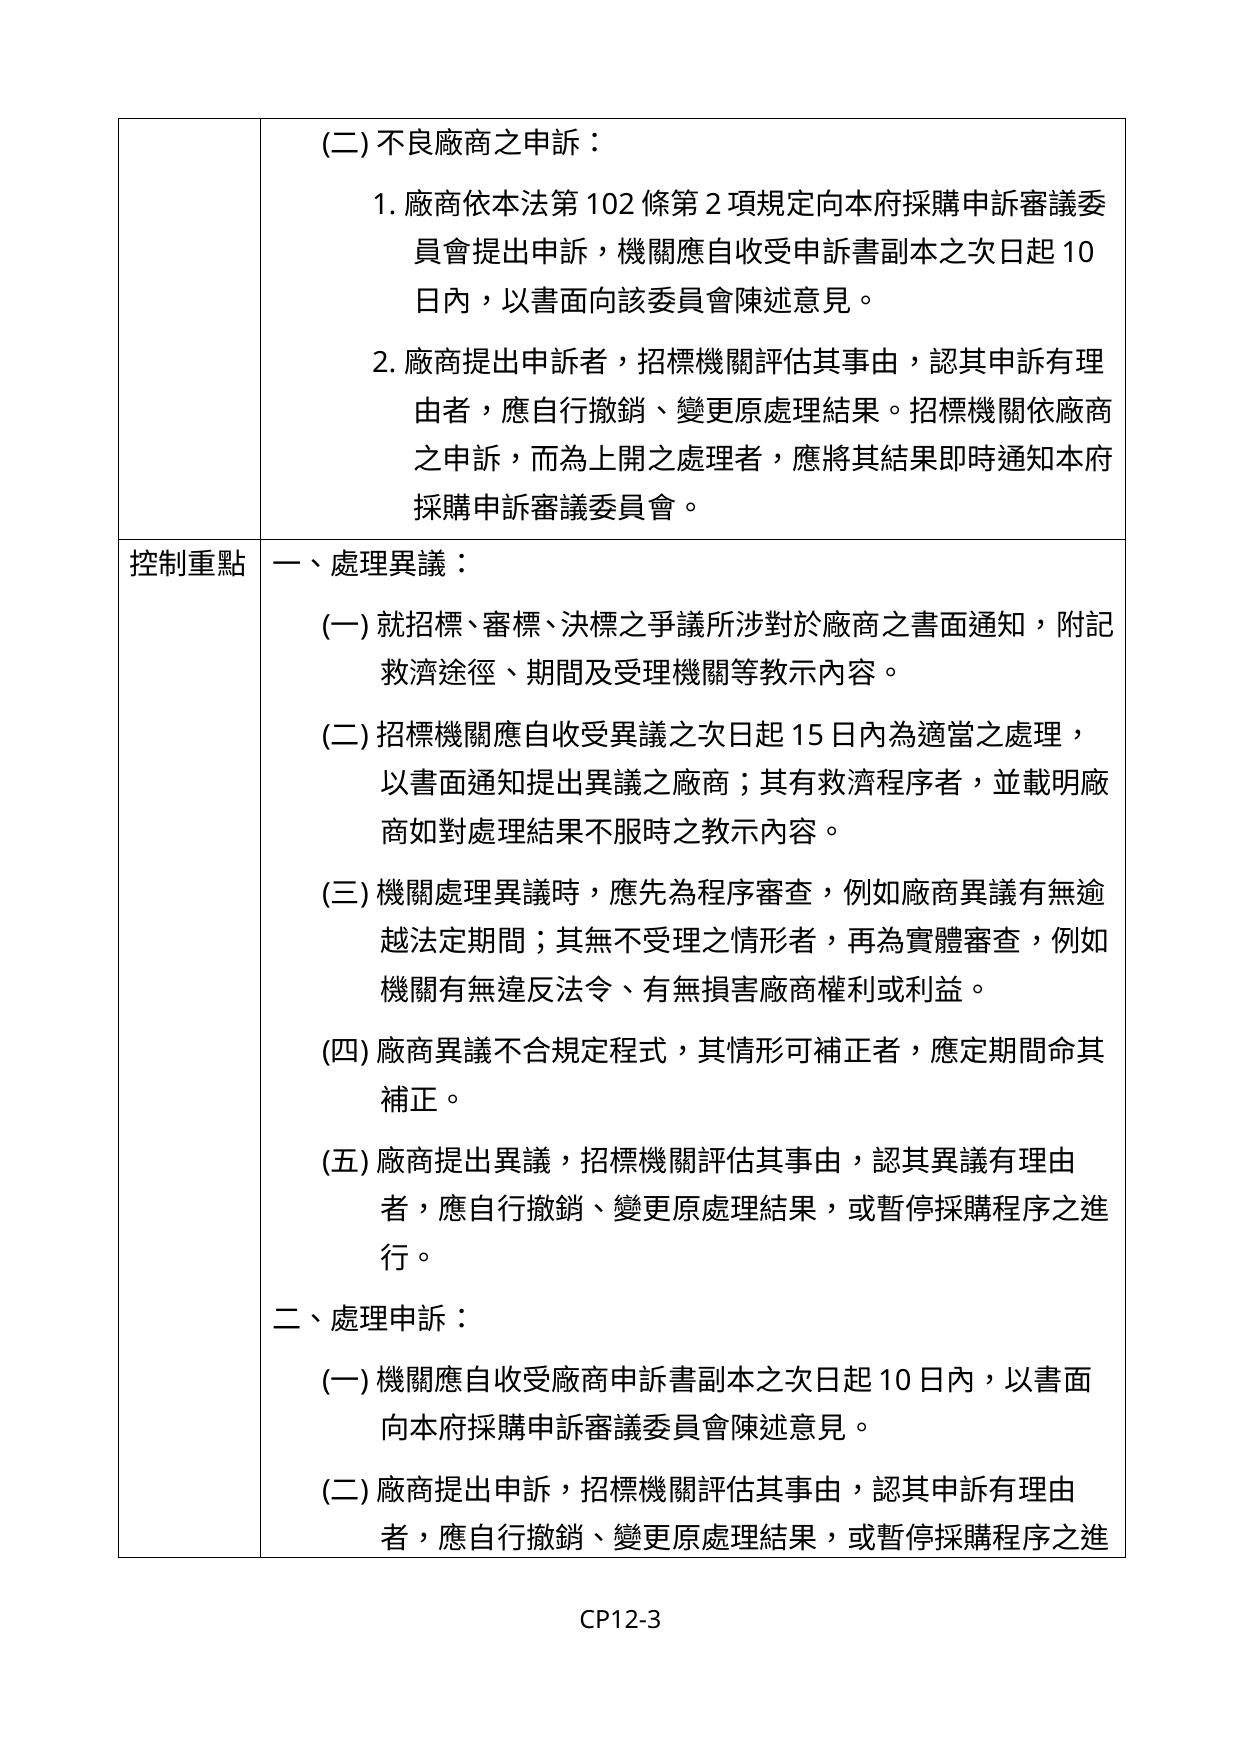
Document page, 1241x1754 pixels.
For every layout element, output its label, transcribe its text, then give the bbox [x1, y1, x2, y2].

table_cell 處理異議： 招標、審標、決標之異議： 廠商依政府採購法（下稱本法）第75條規定，對於機關辦理採購，認為違反法令致損害其權利或利益，提出書面異議，機關應自收受異議之次日起15日內為適當之處理，並將處理結果以書面通知提出異議之廠商。機關就招標、審標、決標之爭議所涉對於廠商之書面通知，及依本法第75條第2項通知廠商異議處理結果時，附記本法規定之救濟途徑、期間及受理機關等教示內容。公告金額以上之採購，答復廠商之異議時附記廠商如對於異議之處理結果不服，得於收受異議處理結果之次日起15日內，以書面向本府採購申訴審議委員會申訴。 機關處理異議時，應先為程序審查，例如廠商異議有無逾越法定期間，或不受理之情形，再為實體審查，例如機關有無違反法令、有無損害廠商權利或利益。 廠商異議逾越法定期間者，應不予受理，並以書面通知提出異議之廠商。 廠商異議不合本法施行細則第102條第1項或第2項規定，例如欠缺應載明事項、在我國無營業所且未委任我國有住所者，招標機關得不予受理。但其情形可補正者，應定期間命其補正；逾期不補正者，不予受理。 招標機關處理異議為不受理之決定時，仍得評估其事由，於認其異議有理由時，自行撤銷或變更原處理結果或暫停採購程序之進行。 異議之處理結果涉及變更或補充招標文件內容者，除選擇性招標之規格標與價格標及限制性招標應以書面通知各廠商外，應另行公告，並視需要延長等標期。 廠商提出異議，招標機關評估其事由，認其異議有理由者，應自行撤銷、變更原處理結果，或暫停採購程序之進行。但為應緊急情況或公共利益之必要，或其事由無影響採購之虞者，不在此限。 不良廠商之異議： 廠商依本法第102條第1項規定對於機關依本法第101條所為之通知，認為違反本法或不實，提出書面異議，機關應依本法第102條第2項規定，自收受異議之次日起15日內，將異議處理結果以書面通知提出異議之廠商，並附記廠商如對該處理結果不服，得於收受異議處理結果之次日起15日內，以書面向本府採購申訴審議委員會提出申訴。 處理申訴： 招標、審標、決標之申訴： 公告金額以上之採購，廠商依本法第76條規定向本府採購申訴審議委員會提出申訴，機關應自收受申訴書副本之次日起10日內，以書面向該委員會陳述意見。 廠商提出申訴者，招標機關評估其事由，認其申訴有理由者，應自行撤銷、變更原處理結果。招標機關依廠商之申訴，而為上開之處理者，應將其結果即時通知本府採購申訴審議委員會。 不良廠商之申訴： 廠商依本法第102條第2項規定向本府採購申訴審議委員會提出申訴，機關應自收受申訴書副本之次日起10日內，以書面向該委員會陳述意見。 廠商提出申訴者，招標機關評估其事由，認其申訴有理由者，應自行撤銷、變更原處理結果。招標機關依廠商之申訴，而為上開之處理者，應將其結果即時通知本府採購申訴審議委員會。 [261, 119, 1125, 539]
table_cell 控制重點 [119, 540, 260, 1557]
table_cell 處理異議： 就招標、審標、決標之爭議所涉對於廠商之書面通知，附記救濟途徑、期間及受理機關等教示內容。 招標機關應自收受異議之次日起15日內為適當之處理，以書面通知提出異議之廠商；其有救濟程序者，並載明廠商如對處理結果不服時之教示內容。 機關處理異議時，應先為程序審查，例如廠商異議有無逾越法定期間；其無不受理之情形者，再為實體審查，例如機關有無違反法令、有無損害廠商權利或利益。 廠商異議不合規定程式，其情形可補正者，應定期間命其補正。 廠商提出異議，招標機關評估其事由，認其異議有理由者，應自行撤銷、變更原處理結果，或暫停採購程序之進行。 處理申訴： 機關應自收受廠商申訴書副本之次日起10日內，以書面向本府採購申訴審議委員會陳述意見。 廠商提出申訴，招標機關評估其事由，認其申訴有理由者，應自行撤銷、變更原處理結果，或暫停採購程序之進行。 [261, 540, 1125, 1557]
table_cell [119, 119, 260, 539]
